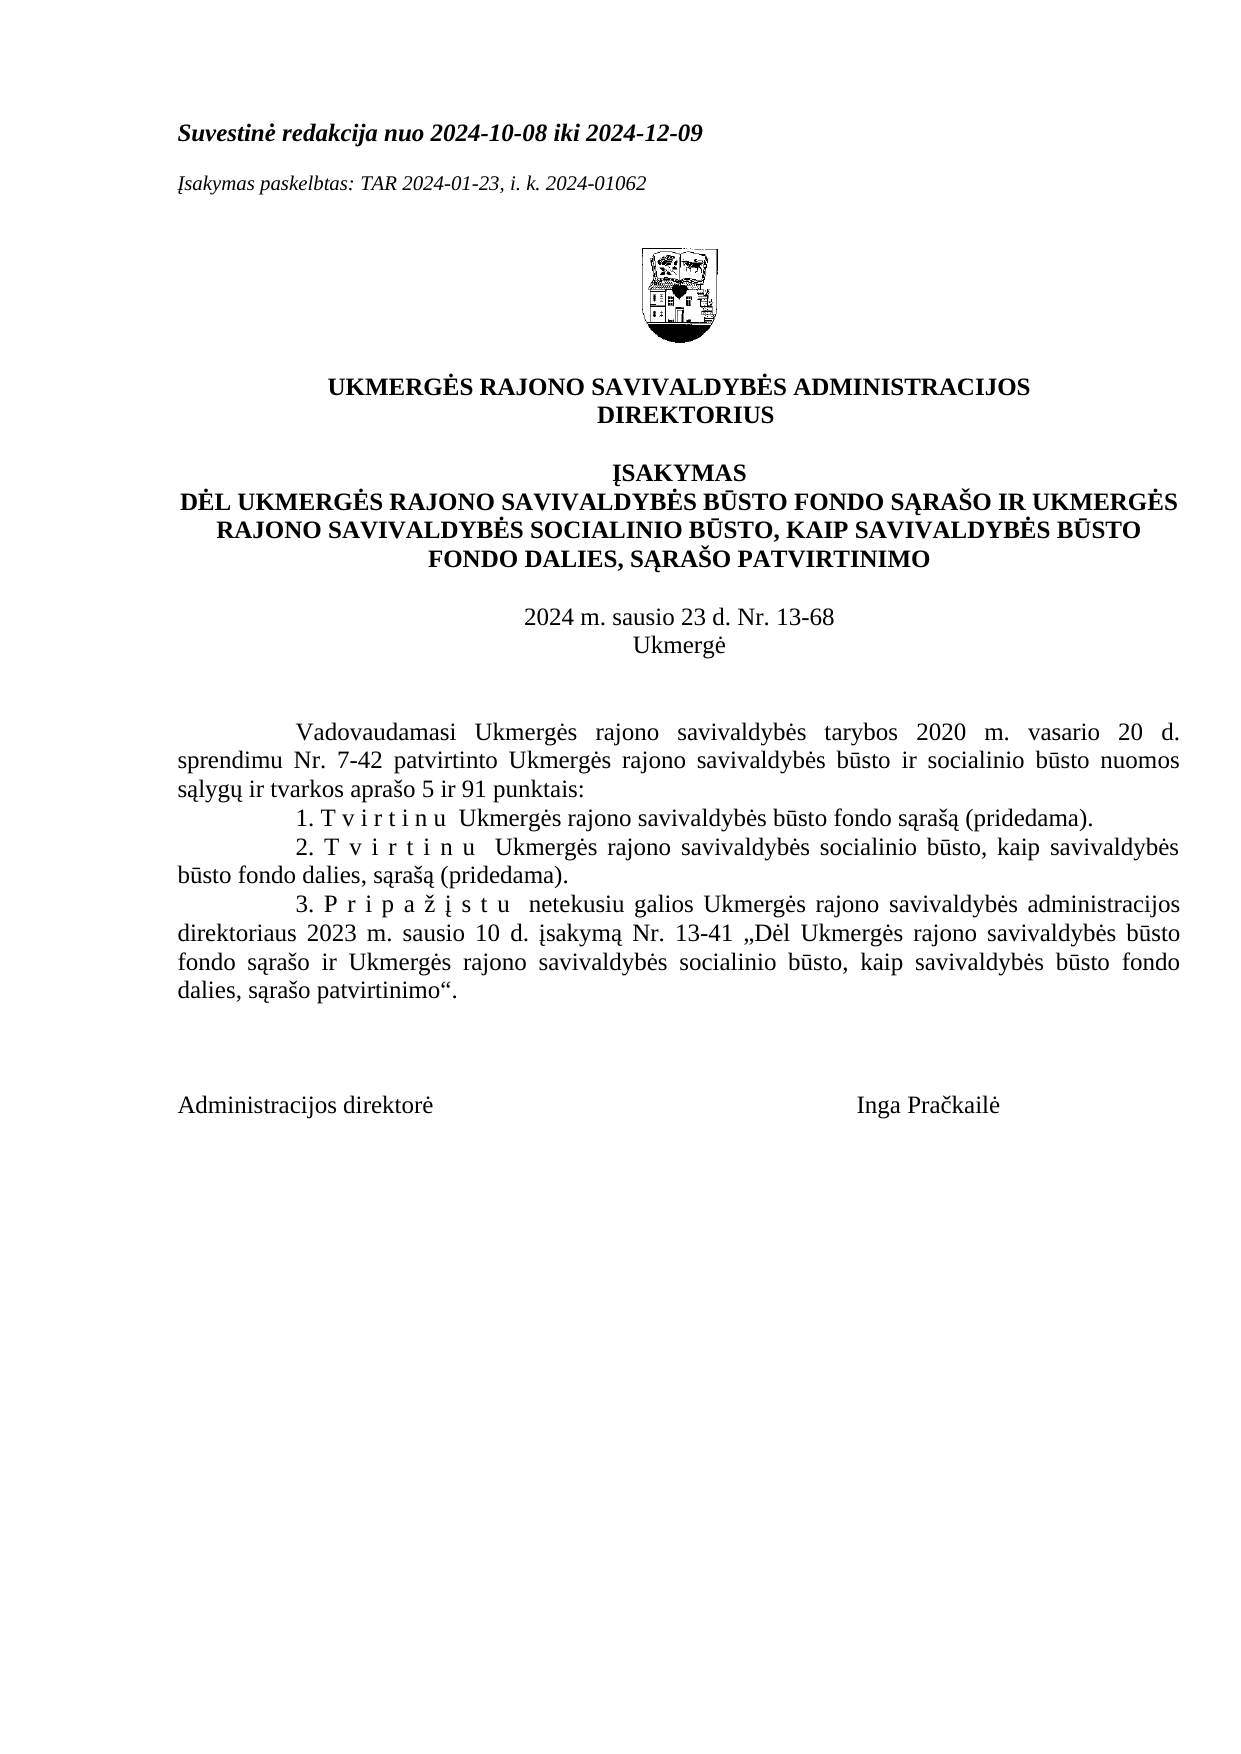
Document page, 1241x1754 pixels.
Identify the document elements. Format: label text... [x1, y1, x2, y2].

text Įsakymas paskelbtas: TAR 2024-01-23, i. k. 2024-01062 [177, 171, 1181, 195]
text 1. T v i r t i n u Ukmergės rajono savivaldybės būsto fondo sąrašą (pridedama). [177, 803, 1181, 832]
text Vadovaudamasi Ukmergės rajono savivaldybės tarybos 2020 m. vasario 20 d. sprendimu Nr. 7-42 patvirtinto Ukmergės rajono savivaldybės būsto ir socialinio būsto nuomos sąlygų ir tvarkos aprašo 5 ir 91 punktais: [177, 717, 1181, 803]
text 3. P r i p a ž į s t u netekusiu galios Ukmergės rajono savivaldybės administracijos direktoriaus 2023 m. sausio 10 d. įsakymą Nr. 13-41 „Dėl Ukmergės rajono savivaldybės būsto fondo sąrašo ir Ukmergės rajono savivaldybės socialinio būsto, kaip savivaldybės būsto fondo dalies, sąrašo patvirtinimo“. [177, 889, 1181, 1004]
text UKMERGĖS RAJONO SAVIVALDYBĖS ADMINISTRACIJOS [177, 372, 1181, 401]
text Administracijos direktorė Inga Pračkailė [177, 1091, 1181, 1119]
text DĖL UKMERGĖS RAJONO SAVIVALDYBĖS BŪSTO FONDO SĄRAŠO IR UKMERGĖS RAJONO SAVIVALDYBĖS SOCIALINIO BŪSTO, KAIP SAVIVALDYBĖS BŪSTO FONDO DALIES, SĄRAŠO PATVIRTINIMO [177, 487, 1181, 573]
text 2024 m. sausio 23 d. Nr. 13-68 [177, 602, 1181, 631]
text 2. T v i r t i n u Ukmergės rajono savivaldybės socialinio būsto, kaip savivaldybės būsto fondo dalies, sąrašą (pridedama). [177, 832, 1181, 889]
text ĮSAKYMAS [177, 458, 1181, 487]
text Ukmergė [177, 631, 1181, 659]
text DIREKTORIUS [177, 401, 1181, 429]
text Suvestinė redakcija nuo 2024-10-08 iki 2024-12-09 [177, 118, 1181, 147]
